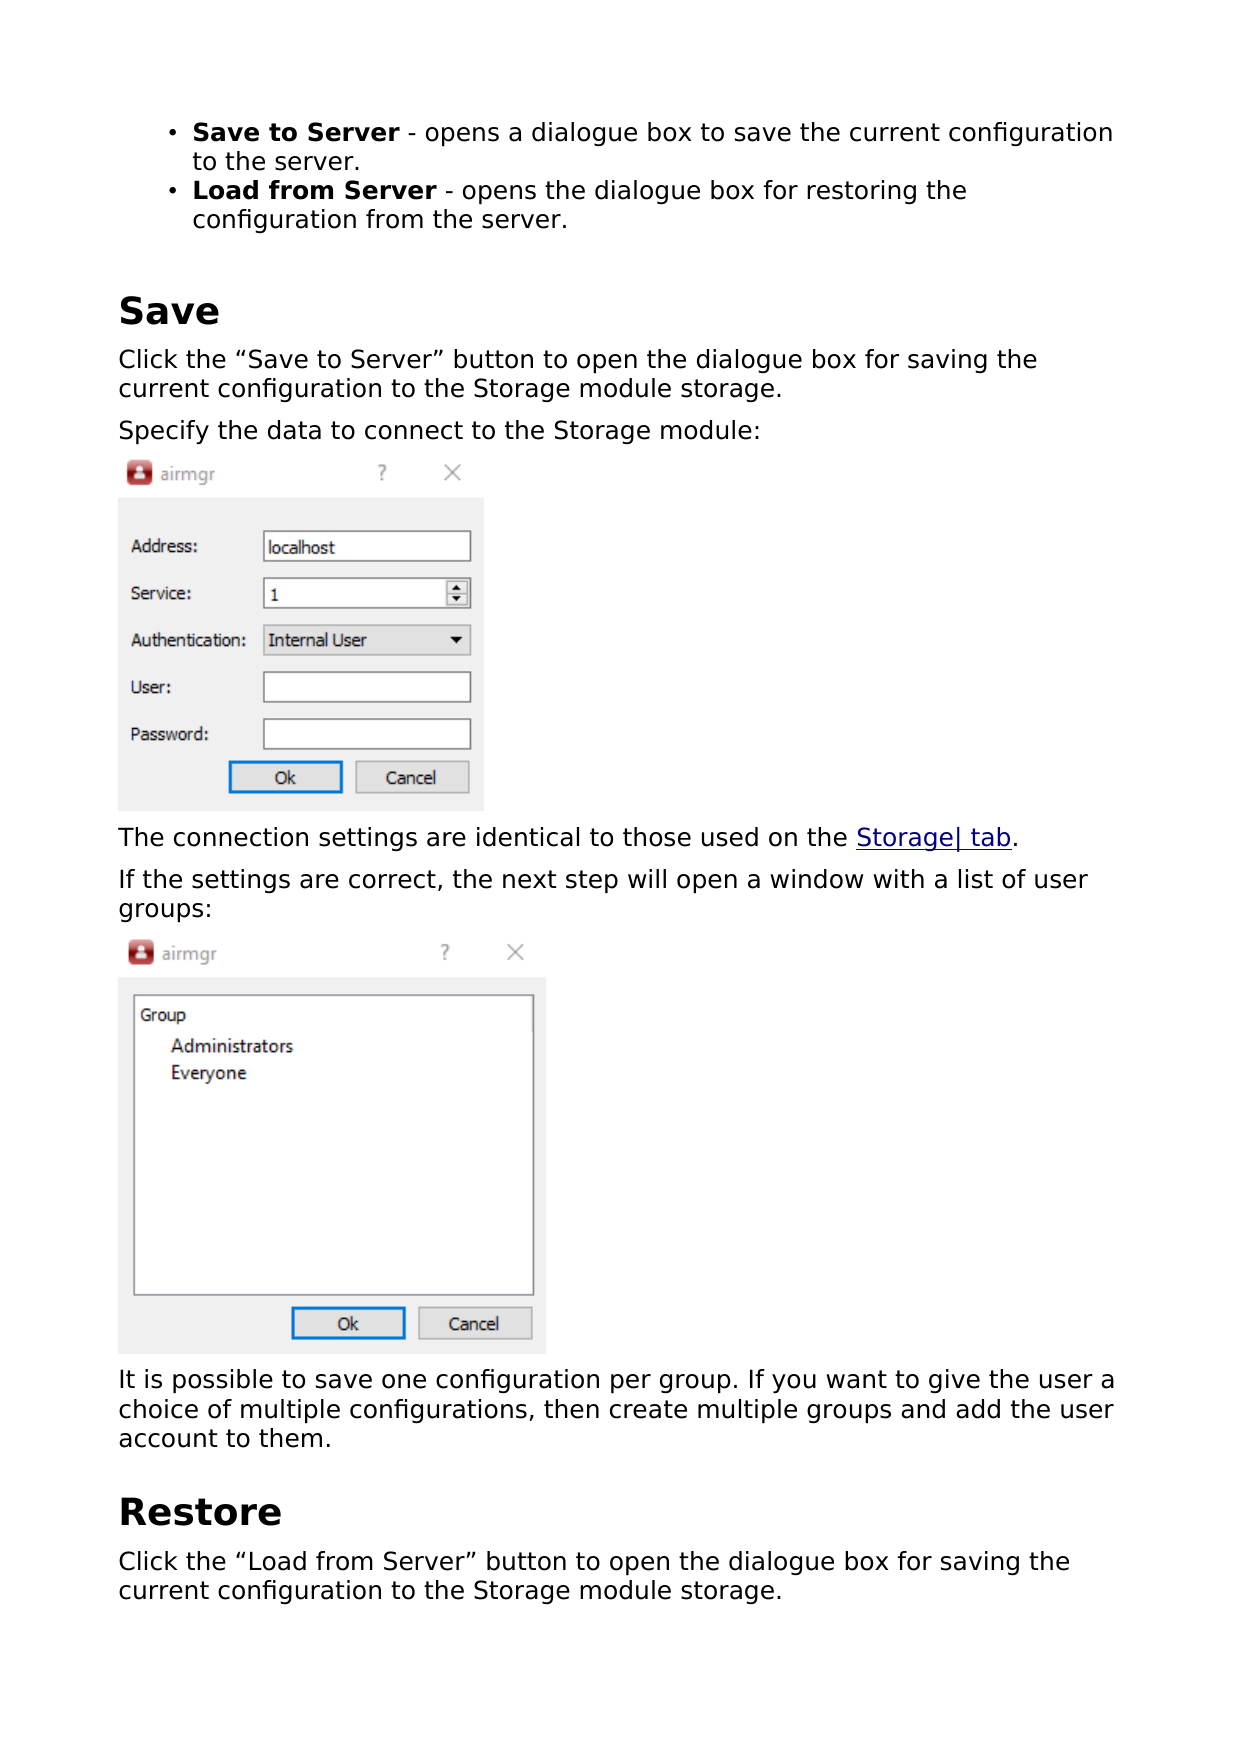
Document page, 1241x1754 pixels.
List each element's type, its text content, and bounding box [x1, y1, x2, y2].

text Specify the data to connect to the Storage module: [118, 416, 1122, 445]
picture [118, 936, 547, 1354]
text It is possible to save one configuration per group. If you want to give the user a choice of multiple configurations, then create multiple groups and add the user account to them. [118, 1366, 1122, 1453]
text The connection settings are identical to those used on the Storage| tab. [118, 823, 1122, 853]
text Click the “Load from Server” button to open the dialogue box for saving the current configuration to the Storage module storage. [118, 1547, 1122, 1605]
text If the settings are correct, the next step will open a window with a list of user groups: [118, 865, 1122, 923]
subtitle Restore [118, 1491, 1122, 1534]
list Load from Server - opens the dialogue box for restoring the configuration from the server. [177, 176, 1122, 235]
subtitle Save [118, 289, 1122, 333]
text Click the “Save to Server” button to open the dialogue box for saving the current configuration to the Storage module storage. [118, 345, 1122, 404]
picture [118, 457, 484, 811]
list Save to Server - opens a dialogue box to save the current configuration to the server. [177, 118, 1122, 176]
